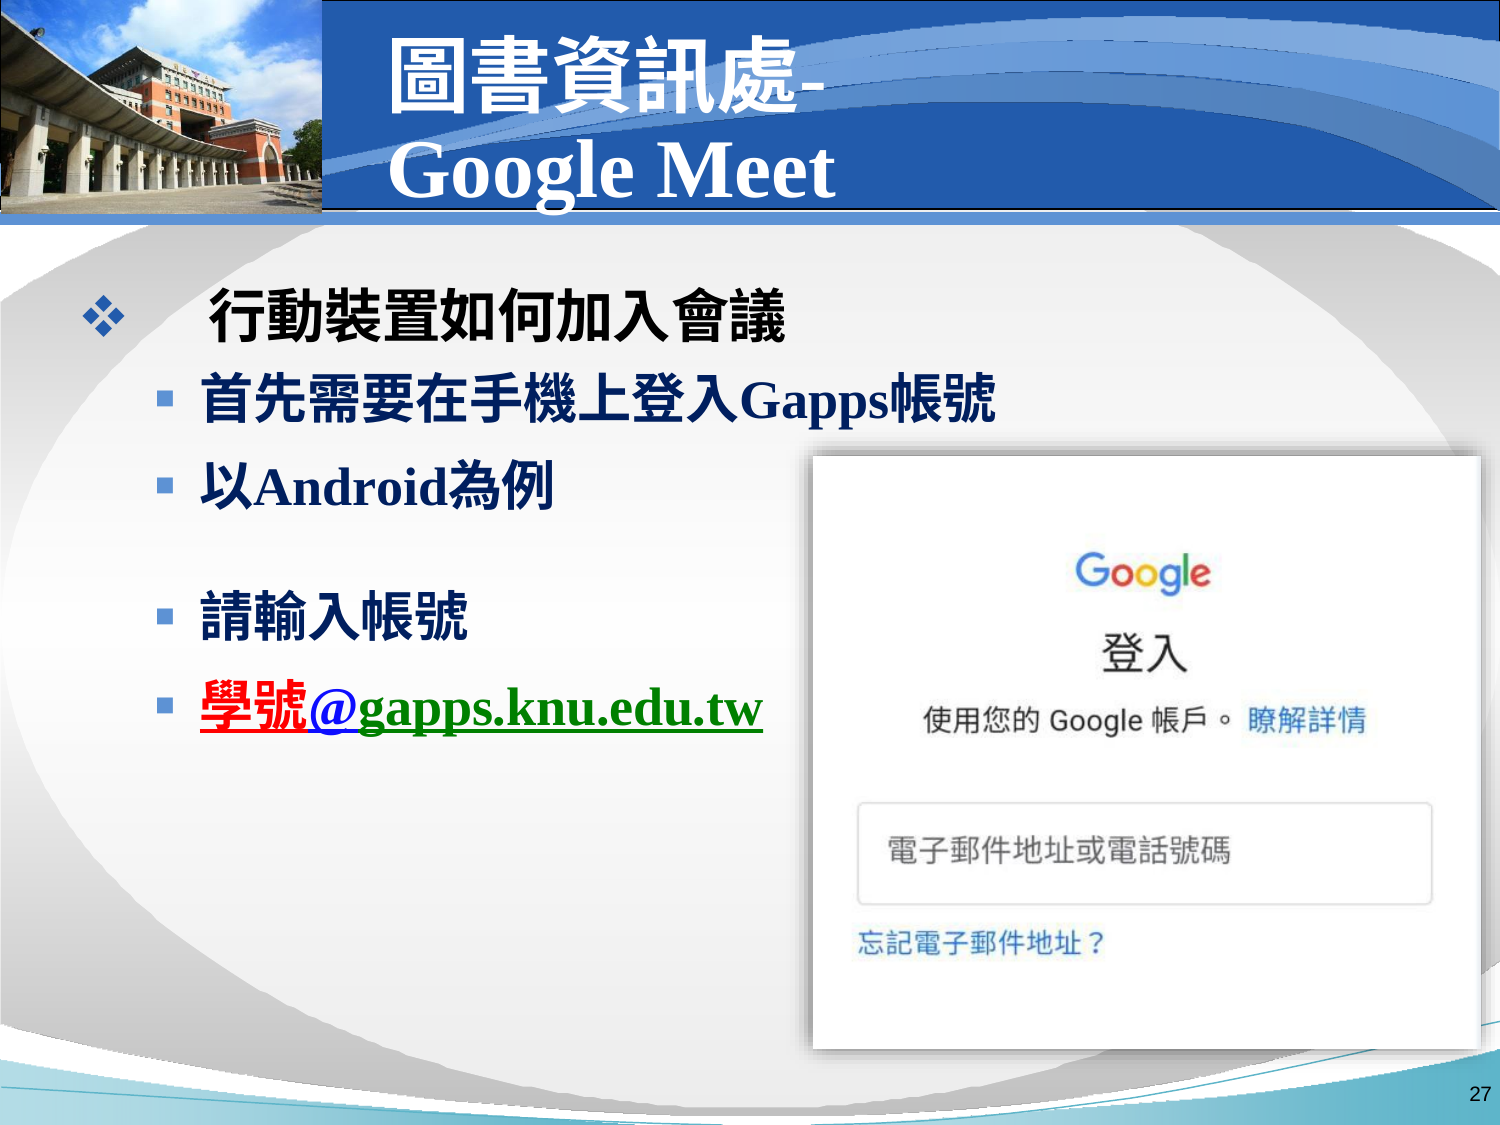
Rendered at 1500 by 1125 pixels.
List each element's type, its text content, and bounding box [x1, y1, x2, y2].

text 27 [1085, 1082, 1325, 1106]
text 27 [152, 1082, 507, 1106]
text 27 [1012, 1082, 1210, 1106]
list 行動裝置如何加入會議 [1482, 261, 1500, 275]
